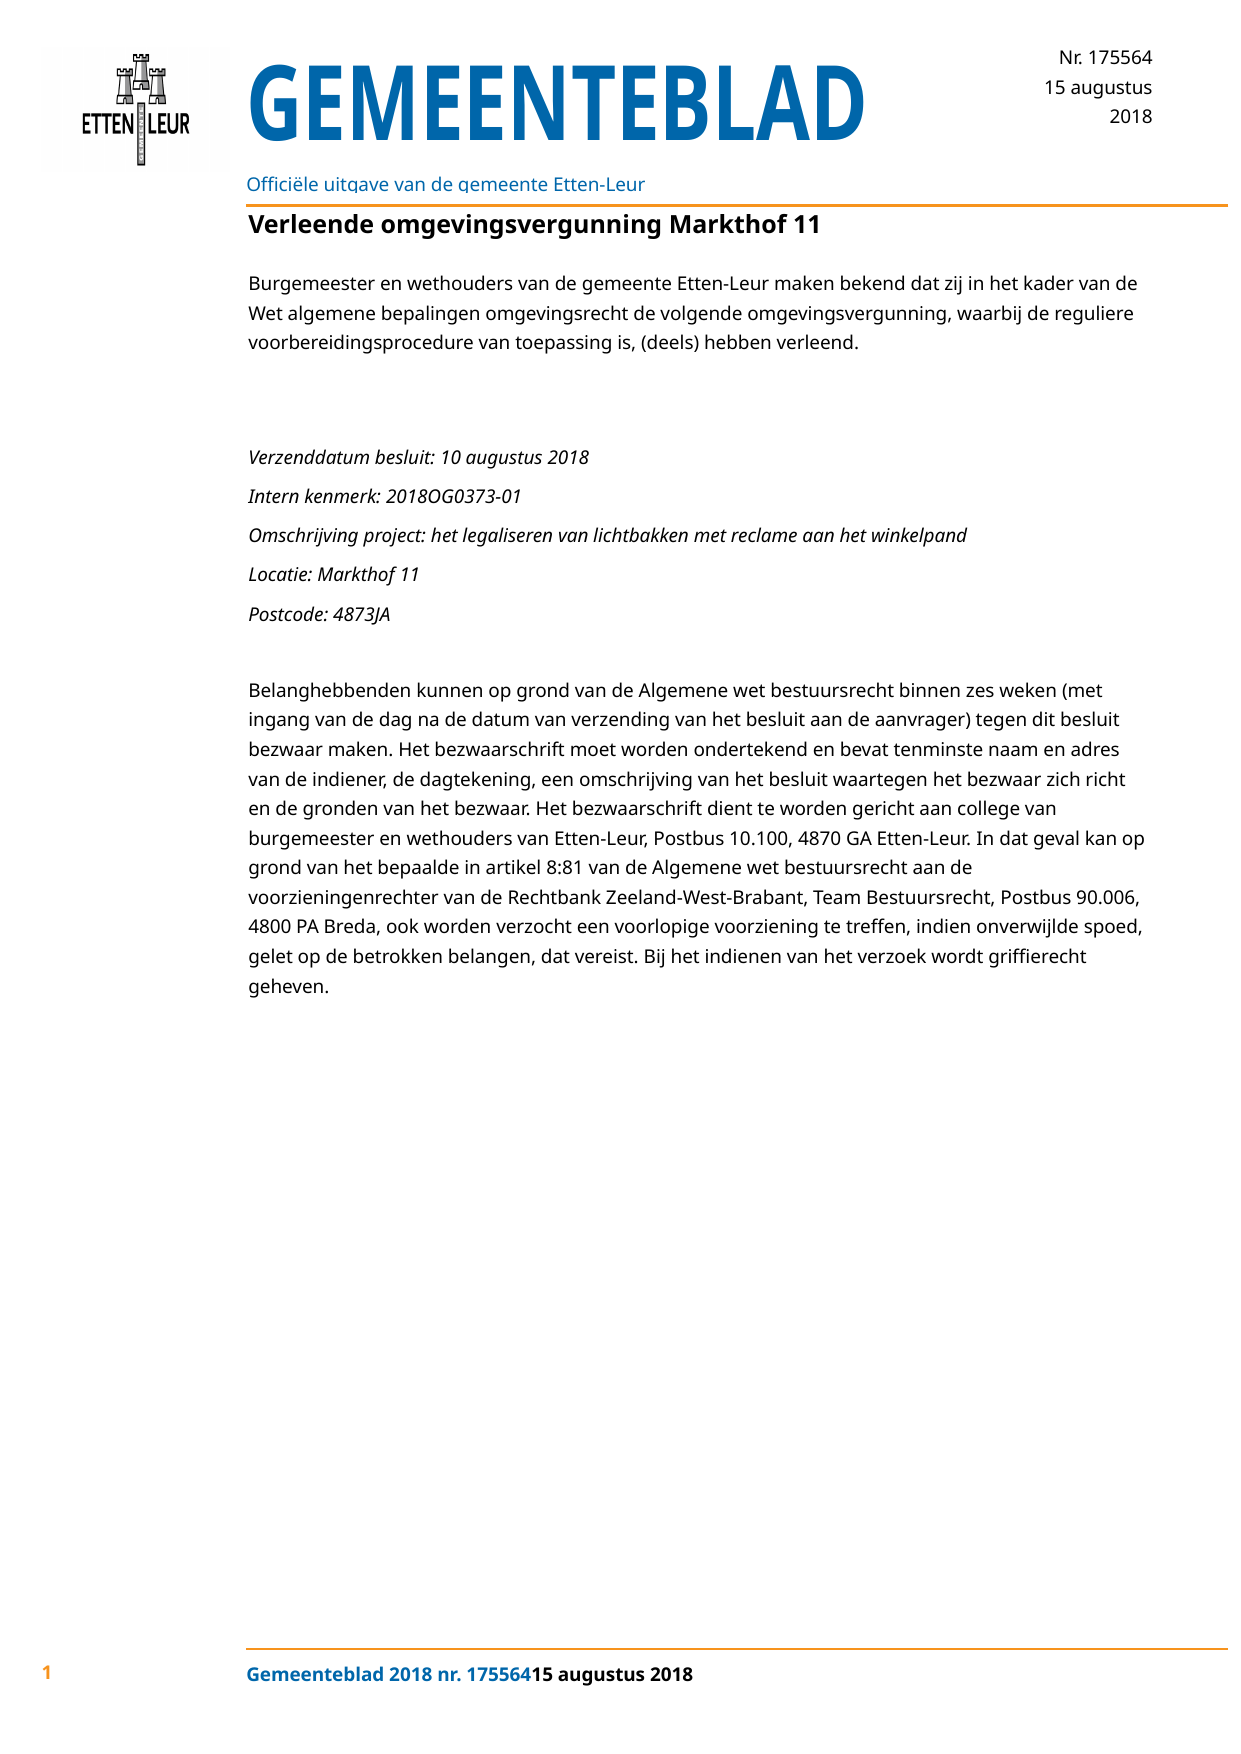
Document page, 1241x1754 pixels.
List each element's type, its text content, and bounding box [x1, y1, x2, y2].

text Postcode: 4873JA [248, 601, 1152, 627]
text Belanghebbenden kunnen op grond van de Algemene wet bestuursrecht binnen zes weken (met ingang van de dag na de datum van verzending van het besluit aan de aanvrager) tegen dit besluit bezwaar maken. Het bezwaarschrift moet worden ondertekend en bevat tenminste naam en adres van de indiener, de dagtekening, een omschrijving van het besluit waartegen het bezwaar zich richt en de gronden van het bezwaar. Het bezwaarschrift dient te worden gericht aan college van burgemeester en wethouders van Etten-Leur, Postbus 10.100, 4870 GA Etten-Leur. In dat geval kan op grond van het bepaalde in artikel 8:81 van de Algemene wet bestuursrecht aan de voorzieningenrechter van de Rechtbank Zeeland-West-Brabant, Team Bestuursrecht, Postbus 90.006, 4800 PA Breda, ook worden verzocht een voorlopige voorziening te treffen, indien onverwijlde spoed, gelet op de betrokken belangen, dat vereist. Bij het indienen van het verzoek wordt griffierecht geheven. [248, 677, 1152, 999]
text Locatie: Markthof 11 [248, 562, 1152, 587]
text Verleende omgevingsvergunning Markthof 11 [248, 207, 1152, 241]
text Verzenddatum besluit: 10 augustus 2018 [248, 444, 1152, 469]
text Burgemeester en wethouders van de gemeente Etten-Leur maken bekend dat zij in het kader van de Wet algemene bepalingen omgevingsrecht de volgende omgevingsvergunning, waarbij de reguliere voorbereidingsprocedure van toepassing is, (deels) hebben verleend. [248, 270, 1152, 355]
picture [41, 47, 231, 172]
text Omschrijving project: het legaliseren van lichtbakken met reclame aan het winkelpand [248, 522, 1152, 548]
text Intern kenmerk: 2018OG0373-01 [248, 483, 1152, 509]
